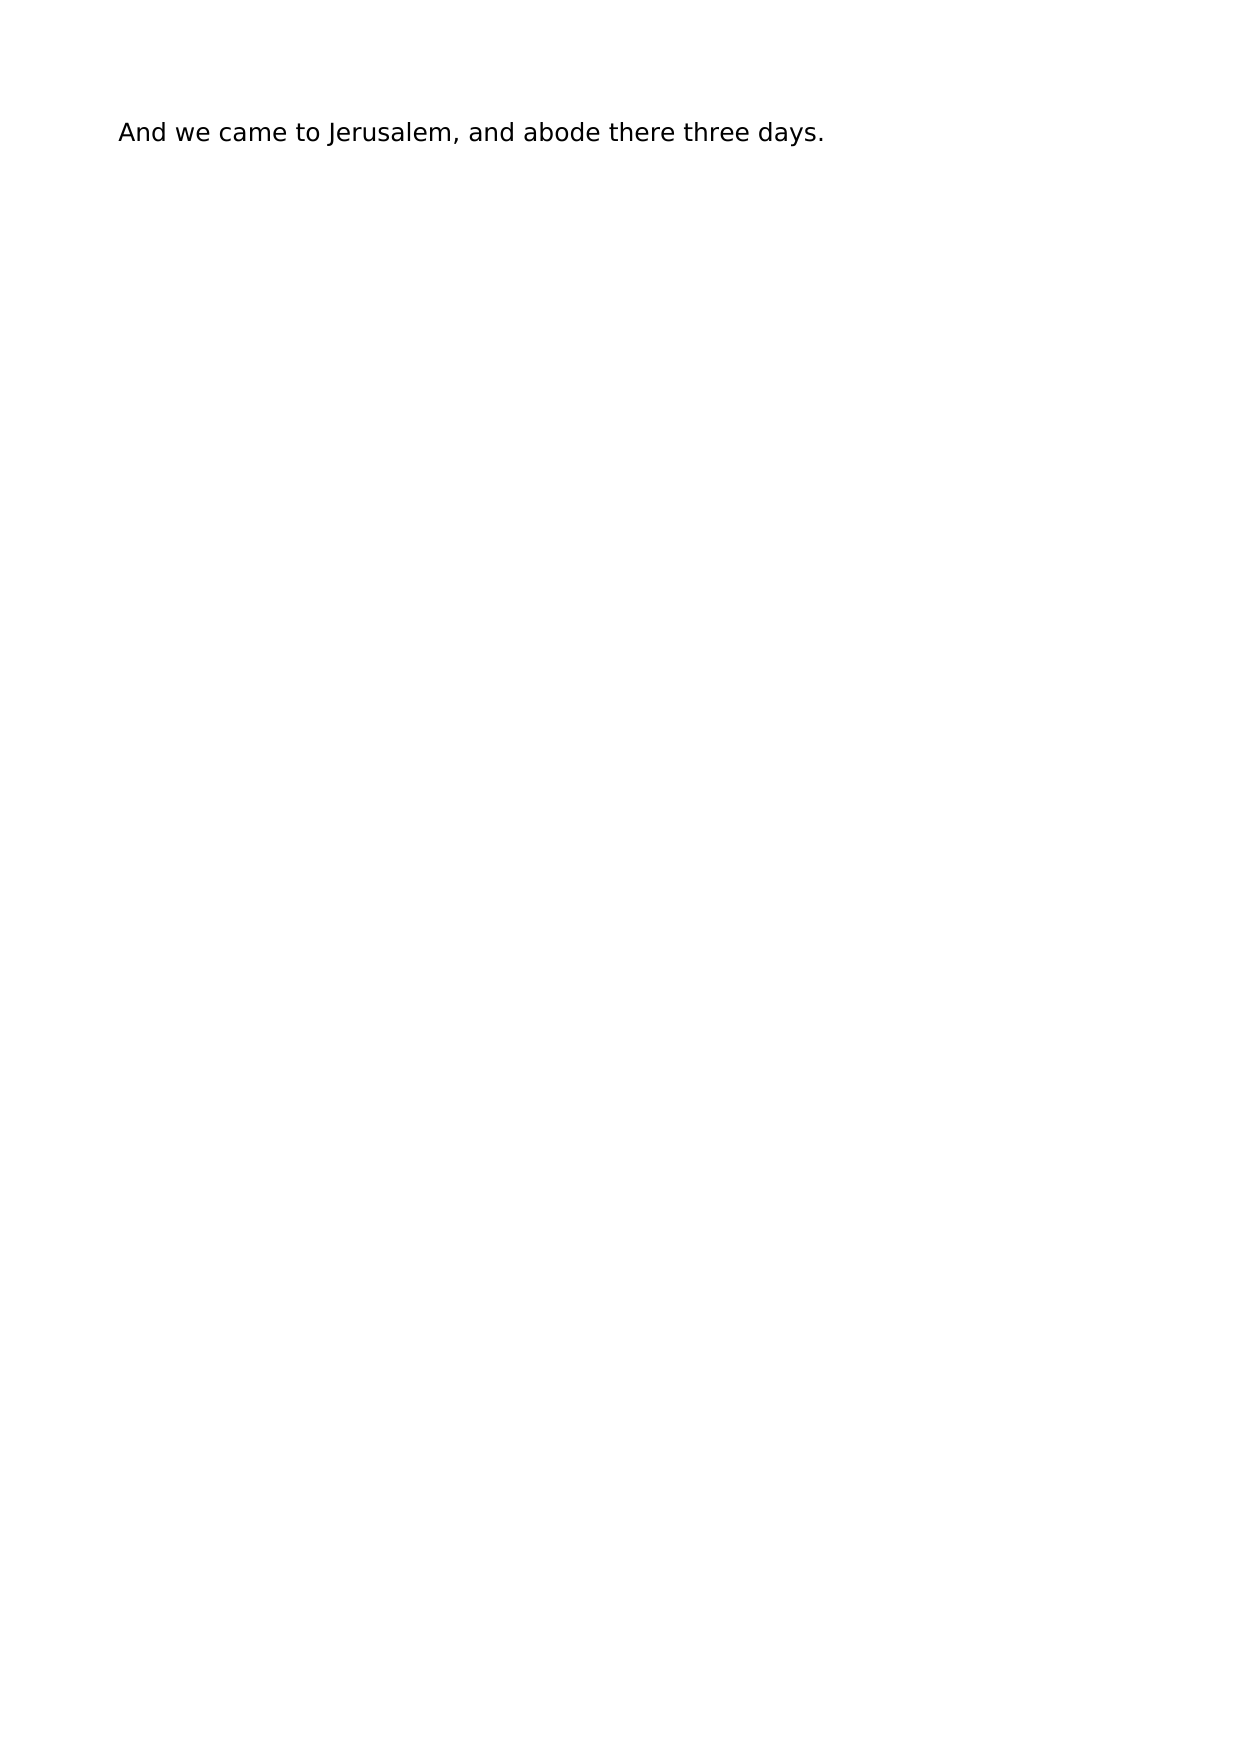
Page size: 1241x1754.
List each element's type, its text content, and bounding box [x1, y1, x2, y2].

text And we came to Jerusalem, and abode there three days. [118, 118, 1122, 147]
